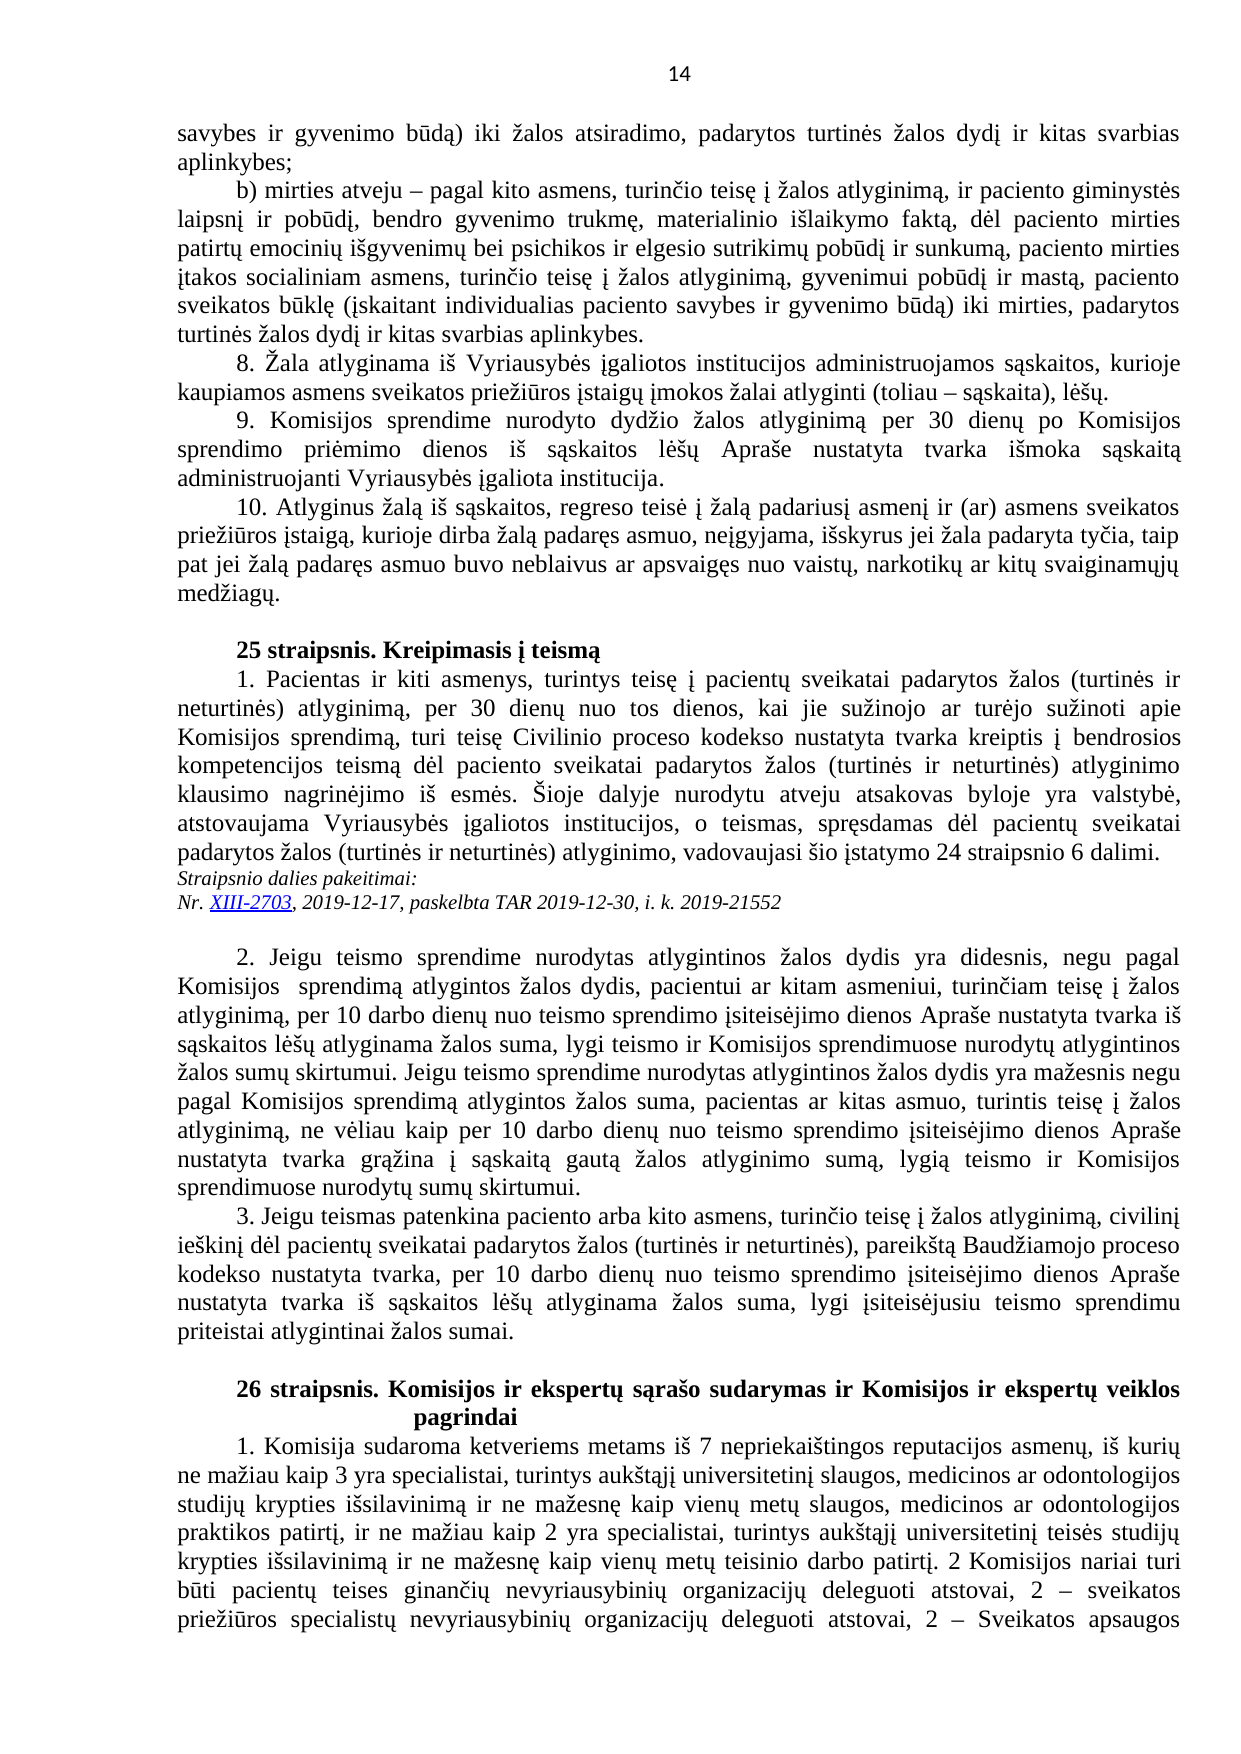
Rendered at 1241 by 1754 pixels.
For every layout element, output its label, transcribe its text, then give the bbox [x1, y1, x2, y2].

text 8. Žala atlyginama iš Vyriausybės įgaliotos institucijos administruojamos sąskaitos, kurioje kaupiamos asmens sveikatos priežiūros įstaigų įmokos žalai atlyginti (toliau – sąskaita), lėšų. [177, 348, 1181, 406]
text b) mirties atveju – pagal kito asmens, turinčio teisę į žalos atlyginimą, ir paciento giminystės laipsnį ir pobūdį, bendro gyvenimo trukmę, materialinio išlaikymo faktą, dėl paciento mirties patirtų emocinių išgyvenimų bei psichikos ir elgesio sutrikimų pobūdį ir sunkumą, paciento mirties įtakos socialiniam asmens, turinčio teisę į žalos atlyginimą, gyvenimui pobūdį ir mastą, paciento sveikatos būklę (įskaitant individualias paciento savybes ir gyvenimo būdą) iki mirties, padarytos turtinės žalos dydį ir kitas svarbias aplinkybes. [177, 176, 1181, 348]
text Nr. XIII-2703, 2019-12-17, paskelbta TAR 2019-12-30, i. k. 2019-21552 [177, 889, 1181, 914]
text 3. Jeigu teismas patenkina paciento arba kito asmens, turinčio teisę į žalos atlyginimą, civilinį ieškinį dėl pacientų sveikatai padarytos žalos (turtinės ir neturtinės), pareikštą Baudžiamojo proceso kodekso nustatyta tvarka, per 10 darbo dienų nuo teismo sprendimo įsiteisėjimo dienos Apraše nustatyta tvarka iš sąskaitos lėšų atlyginama žalos suma, lygi įsiteisėjusiu teismo sprendimu priteistai atlygintinai žalos sumai. [177, 1201, 1181, 1345]
text savybes ir gyvenimo būdą) iki žalos atsiradimo, padarytos turtinės žalos dydį ir kitas svarbias aplinkybes; [177, 118, 1181, 176]
text 1. Komisija sudaroma ketveriems metams iš 7 nepriekaištingos reputacijos asmenų, iš kurių ne mažiau kaip 3 yra specialistai, turintys aukštąjį universitetinį slaugos, medicinos ar odontologijos studijų krypties išsilavinimą ir ne mažesnę kaip vienų metų slaugos, medicinos ar odontologijos praktikos patirtį, ir ne mažiau kaip 2 yra specialistai, turintys aukštąjį universitetinį teisės studijų krypties išsilavinimą ir ne mažesnę kaip vienų metų teisinio darbo patirtį. 2 Komisijos nariai turi būti pacientų teises ginančių nevyriausybinių organizacijų deleguoti atstovai, 2 – sveikatos priežiūros specialistų nevyriausybinių organizacijų deleguoti atstovai, 2 – Sveikatos apsaugos [177, 1431, 1181, 1632]
text 2. Jeigu teismo sprendime nurodytas atlygintinos žalos dydis yra didesnis, negu pagal Komisijos sprendimą atlygintos žalos dydis, pacientui ar kitam asmeniui, turinčiam teisę į žalos atlyginimą, per 10 darbo dienų nuo teismo sprendimo įsiteisėjimo dienos Apraše nustatyta tvarka iš sąskaitos lėšų atlyginama žalos suma, lygi teismo ir Komisijos sprendimuose nurodytų atlygintinos žalos sumų skirtumui. Jeigu teismo sprendime nurodytas atlygintinos žalos dydis yra mažesnis negu pagal Komisijos sprendimą atlygintos žalos suma, pacientas ar kitas asmuo, turintis teisę į žalos atlyginimą, ne vėliau kaip per 10 darbo dienų nuo teismo sprendimo įsiteisėjimo dienos Apraše nustatyta tvarka grąžina į sąskaitą gautą žalos atlyginimo sumą, lygią teismo ir Komisijos sprendimuose nurodytų sumų skirtumui. [177, 942, 1181, 1201]
text Straipsnio dalies pakeitimai: [177, 866, 1181, 889]
text 1. Pacientas ir kiti asmenys, turintys teisę į pacientų sveikatai padarytos žalos (turtinės ir neturtinės) atlyginimą, per 30 dienų nuo tos dienos, kai jie sužinojo ar turėjo sužinoti apie Komisijos sprendimą, turi teisę Civilinio proceso kodekso nustatyta tvarka kreiptis į bendrosios kompetencijos teismą dėl paciento sveikatai padarytos žalos (turtinės ir neturtinės) atlyginimo klausimo nagrinėjimo iš esmės. Šioje dalyje nurodytu atveju atsakovas byloje yra valstybė, atstovaujama Vyriausybės įgaliotos institucijos, o teismas, spręsdamas dėl pacientų sveikatai padarytos žalos (turtinės ir neturtinės) atlyginimo, vadovaujasi šio įstatymo 24 straipsnio 6 dalimi. [177, 664, 1181, 866]
text 26 straipsnis. Komisijos ir ekspertų sąrašo sudarymas ir Komisijos ir ekspertų veiklos pagrindai [236, 1374, 1181, 1431]
text 9. Komisijos sprendime nurodyto dydžio žalos atlyginimą per 30 dienų po Komisijos sprendimo priėmimo dienos iš sąskaitos lėšų Apraše nustatyta tvarka išmoka sąskaitą administruojanti Vyriausybės įgaliota institucija. [177, 406, 1181, 492]
text 25 straipsnis. Kreipimasis į teismą [177, 636, 1181, 664]
text 10. Atlyginus žalą iš sąskaitos, regreso teisė į žalą padariusį asmenį ir (ar) asmens sveikatos priežiūros įstaigą, kurioje dirba žalą padaręs asmuo, neįgyjama, išskyrus jei žala padaryta tyčia, taip pat jei žalą padaręs asmuo buvo neblaivus ar apsvaigęs nuo vaistų, narkotikų ar kitų svaiginamųjų medžiagų. [177, 492, 1181, 607]
